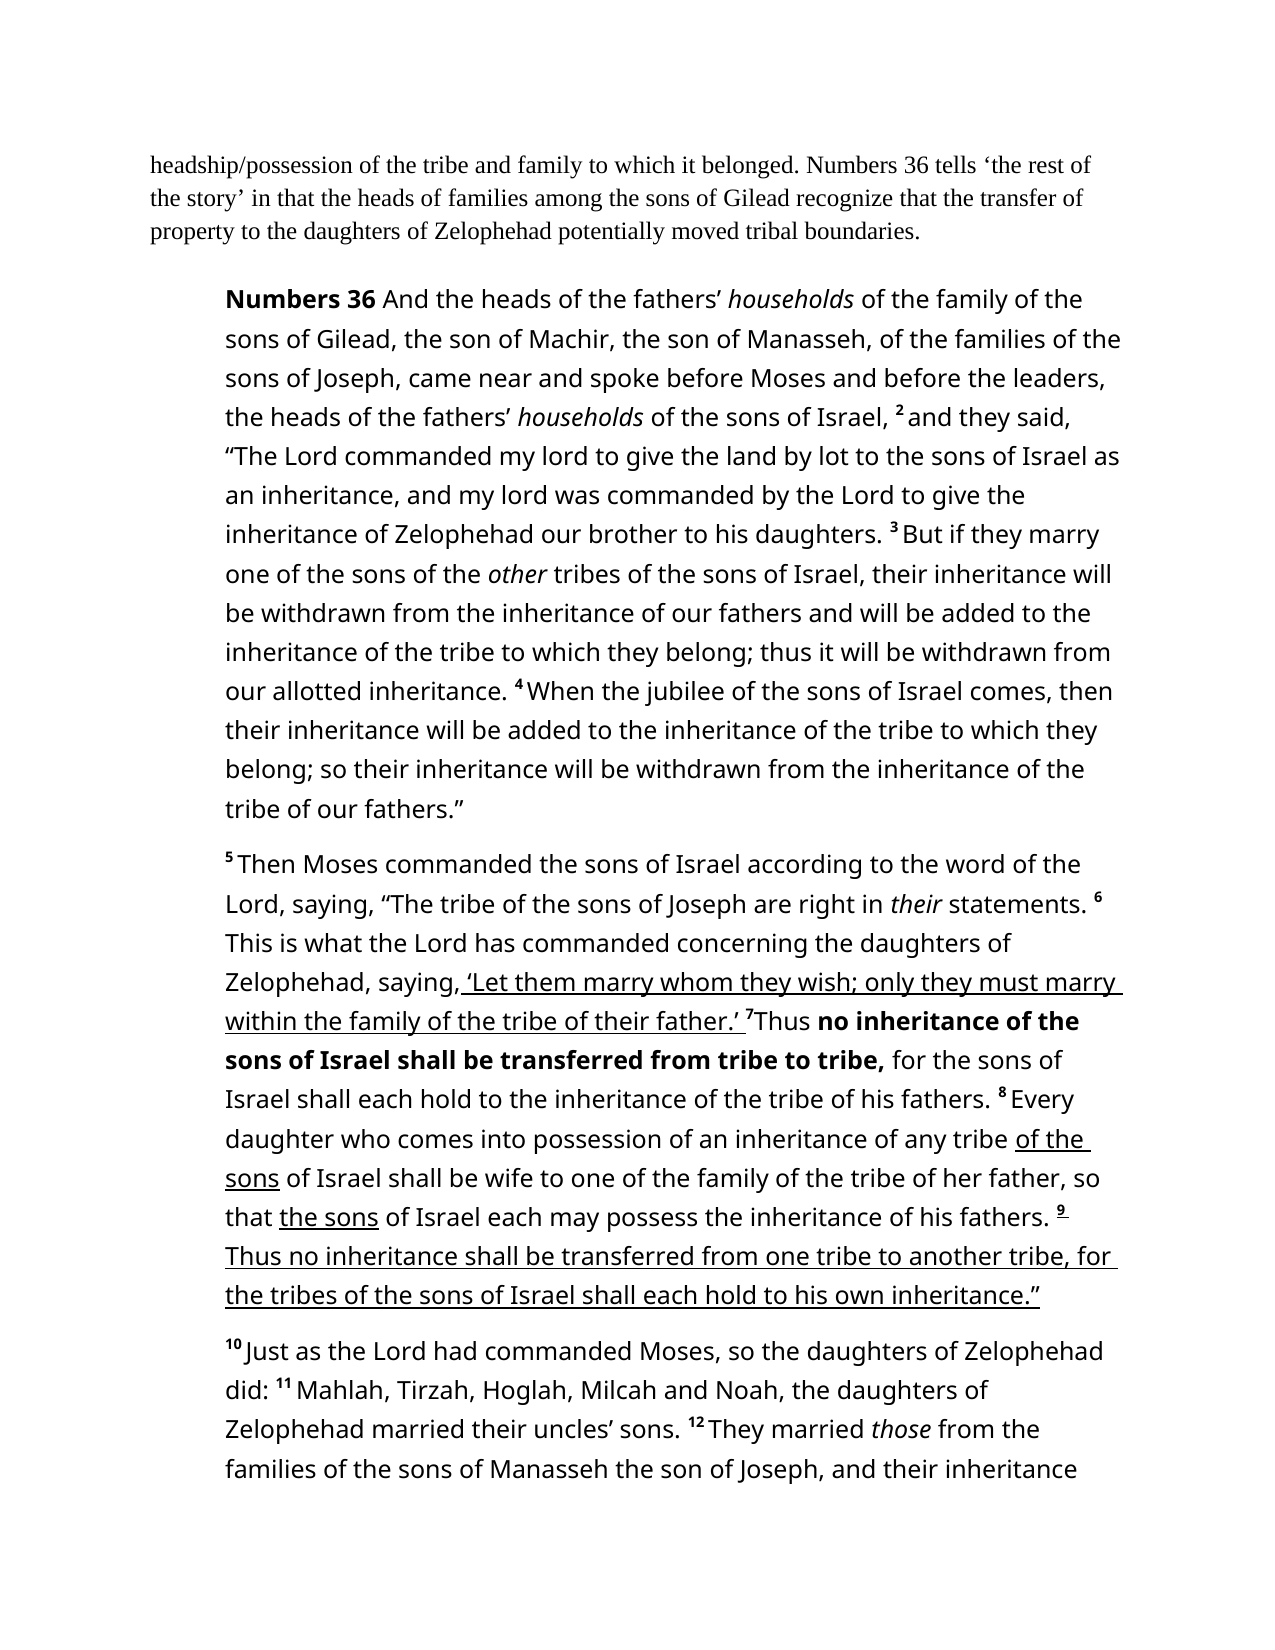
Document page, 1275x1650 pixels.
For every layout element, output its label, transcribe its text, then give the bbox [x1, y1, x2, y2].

text 5 Then Moses commanded the sons of Israel according to the word of the Lord, saying, “The tribe of the sons of Joseph are right in their statements. 6 This is what the Lord has commanded concerning the daughters of Zelophehad, saying, ‘Let them marry whom they wish; only they must marry within the family of the tribe of their father.’ 7Thus no inheritance of the sons of Israel shall be transferred from tribe to tribe, for the sons of Israel shall each hold to the inheritance of the tribe of his fathers. 8 Every daughter who comes into possession of an inheritance of any tribe of the sons of Israel shall be wife to one of the family of the tribe of her father, so that the sons of Israel each may possess the inheritance of his fathers. 9 Thus no inheritance shall be transferred from one tribe to another tribe, for the tribes of the sons of Israel shall each hold to his own inheritance.” [225, 847, 1125, 1312]
text headship/possession of the tribe and family to which it belonged. Numbers 36 tells ‘the rest of the story’ in that the heads of families among the sons of Gilead recognize that the transfer of property to the daughters of Zelophehad potentially moved tribal boundaries. [150, 150, 1125, 245]
text 10 Just as the Lord had commanded Moses, so the daughters of Zelophehad did: 11 Mahlah, Tirzah, Hoglah, Milcah and Noah, the daughters of Zelophehad married their uncles’ sons. 12 They married those from the families of the sons of Manasseh the son of Joseph, and their inheritance [225, 1334, 1125, 1485]
text Numbers 36 And the heads of the fathers’ households of the family of the sons of Gilead, the son of Machir, the son of Manasseh, of the families of the sons of Joseph, came near and spoke before Moses and before the leaders, the heads of the fathers’ households of the sons of Israel, 2 and they said, “The Lord commanded my lord to give the land by lot to the sons of Israel as an inheritance, and my lord was commanded by the Lord to give the inheritance of Zelophehad our brother to his daughters. 3 But if they marry one of the sons of the other tribes of the sons of Israel, their inheritance will be withdrawn from the inheritance of our fathers and will be added to the inheritance of the tribe to which they belong; thus it will be withdrawn from our allotted inheritance. 4 When the jubilee of the sons of Israel comes, then their inheritance will be added to the inheritance of the tribe to which they belong; so their inheritance will be withdrawn from the inheritance of the tribe of our fathers.” [225, 282, 1125, 825]
